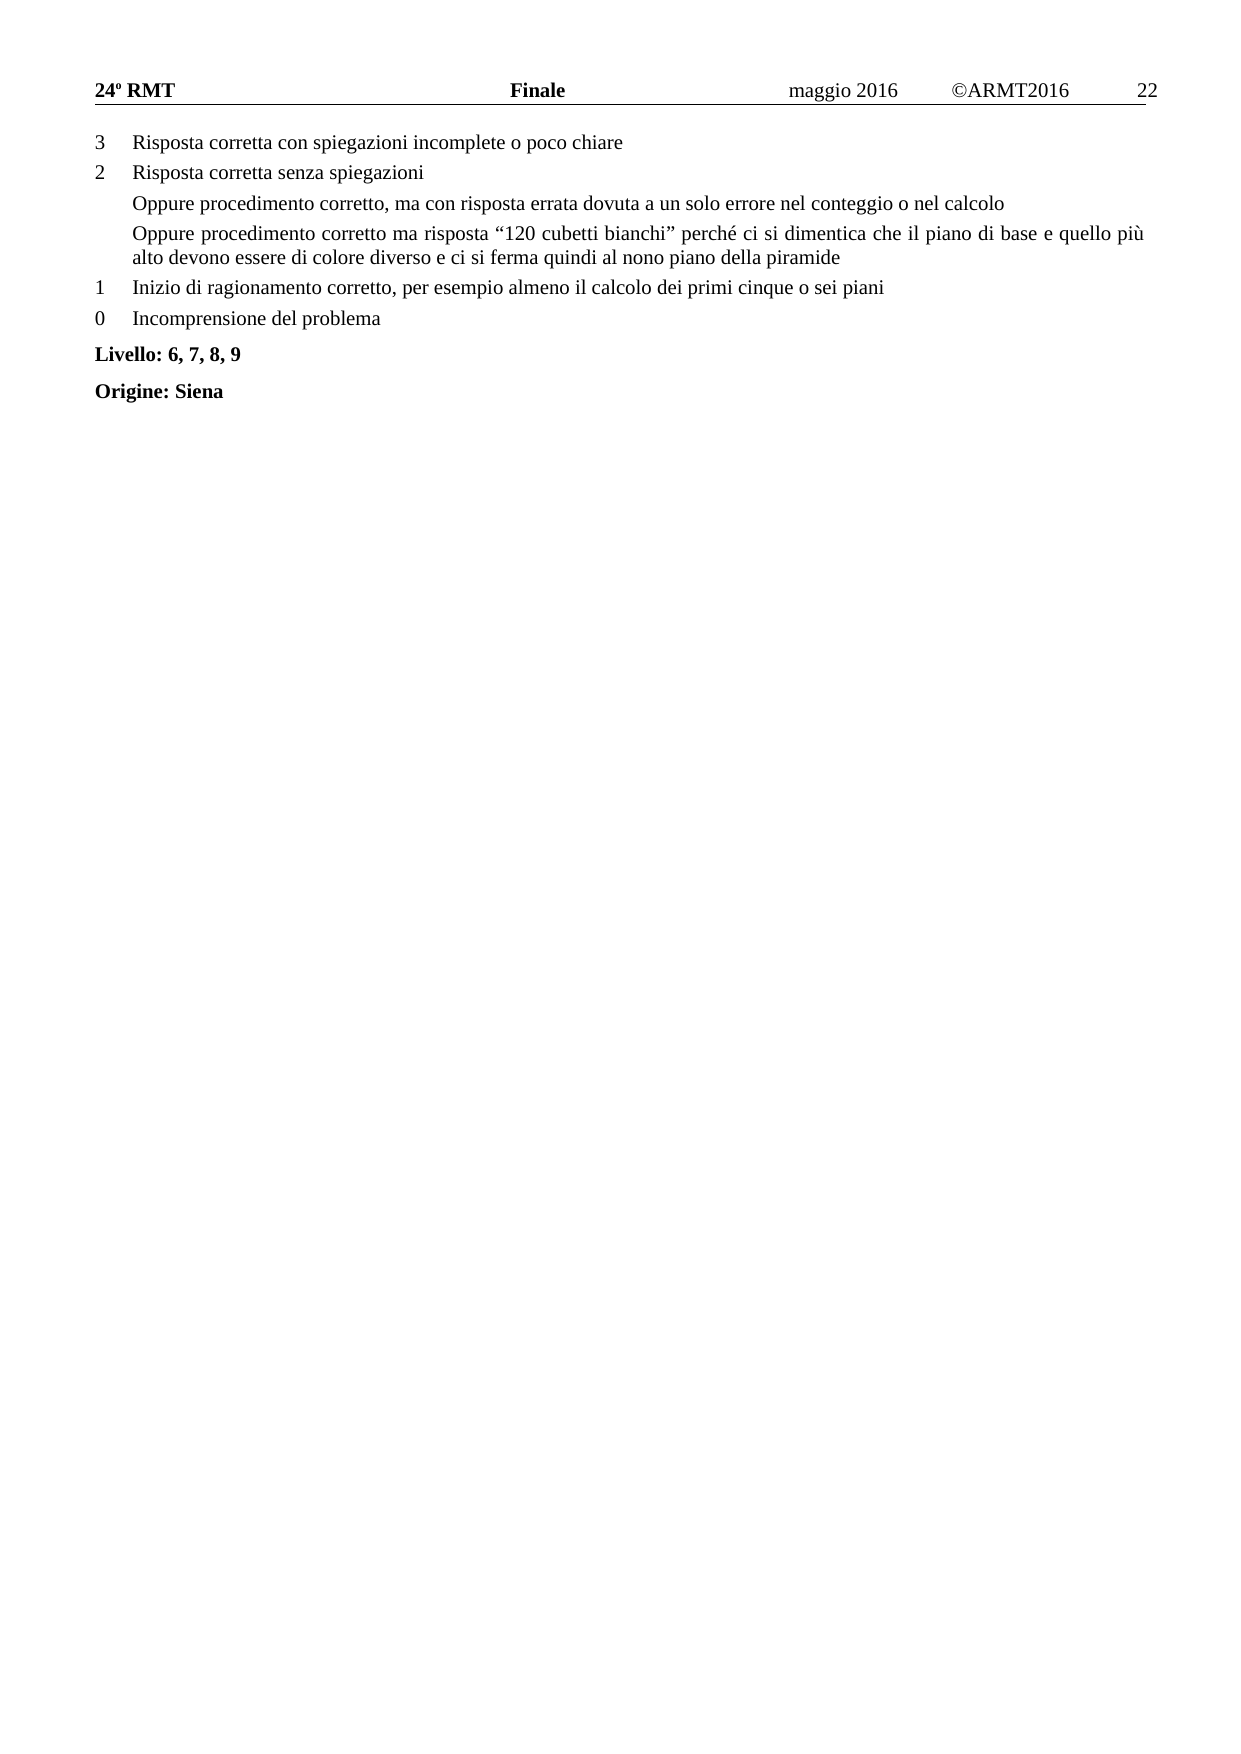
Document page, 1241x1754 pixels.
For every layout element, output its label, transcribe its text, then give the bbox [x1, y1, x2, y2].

text Oppure procedimento corretto ma risposta “120 cubetti bianchi” perché ci si dimentica che il piano di base e quello più alto devono essere di colore diverso e ci si ferma quindi al nono piano della piramide [94, 221, 1146, 269]
text Livello: 6, 7, 8, 9 [94, 342, 1146, 366]
text Origine: Siena [94, 379, 1146, 403]
text 2 Risposta corretta senza spiegazioni [94, 160, 1146, 184]
text Oppure procedimento corretto, ma con risposta errata dovuta a un solo errore nel conteggio o nel calcolo [94, 191, 1146, 214]
text 3 Risposta corretta con spiegazioni incomplete o poco chiare [94, 130, 1146, 154]
text 0 Incomprensione del problema [94, 306, 1146, 329]
text 1 Inizio di ragionamento corretto, per esempio almeno il calcolo dei primi cinque o sei piani [94, 275, 1146, 299]
